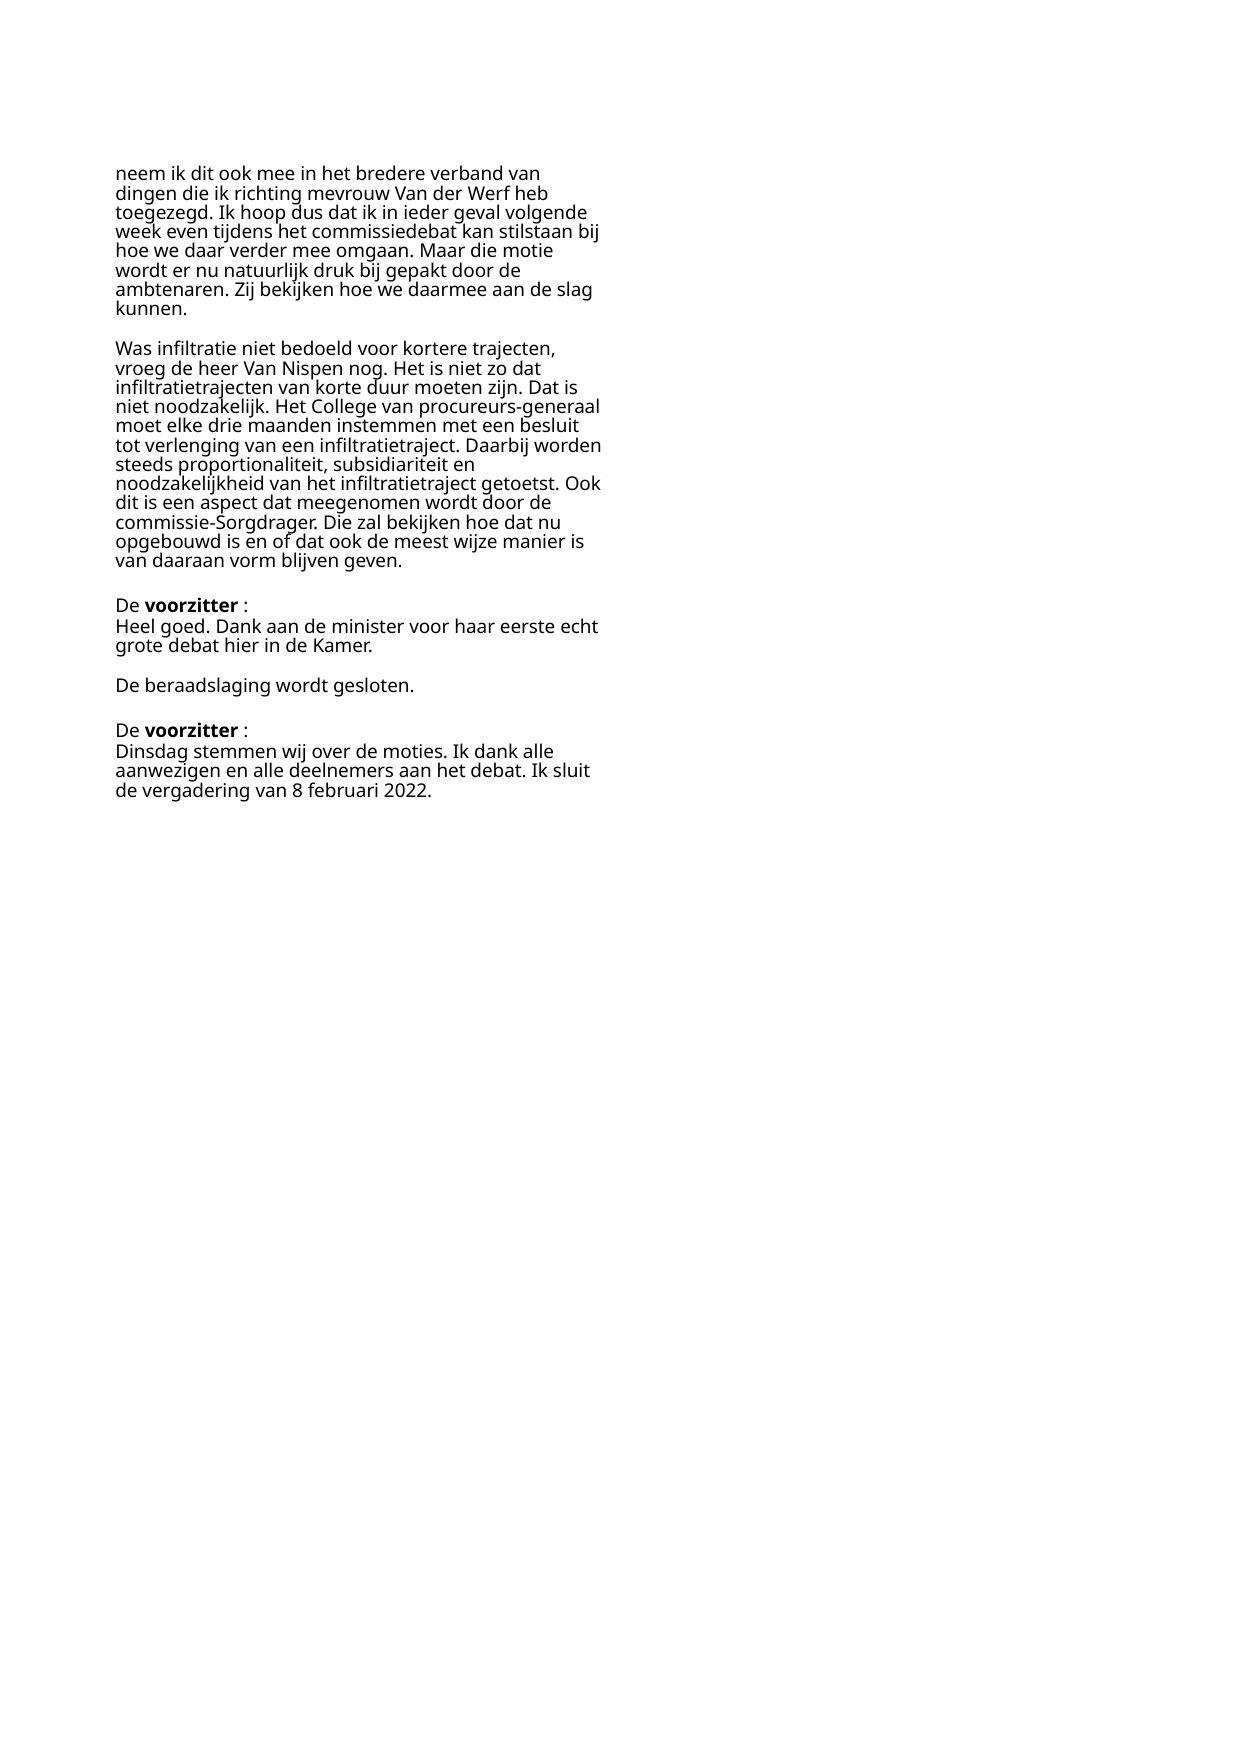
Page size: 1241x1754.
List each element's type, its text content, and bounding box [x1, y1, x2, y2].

text Was infiltratie niet bedoeld voor kortere trajecten, vroeg de heer Van Nispen nog. Het is niet zo dat infiltratietrajecten van korte duur moeten zijn. Dat is niet noodzakelijk. Het College van procureurs-generaal moet elke drie maanden instemmen met een besluit tot verlenging van een infiltratietraject. Daarbij worden steeds proportionaliteit, subsidiariteit en noodzakelijkheid van het infiltratietraject getoetst. Ook dit is een aspect dat meegenomen wordt door de commissie-Sorgdrager. Die zal bekijken hoe dat nu opgebouwd is en of dat ook de meest wijze manier is van daaraan vorm blijven geven. [115, 340, 605, 571]
text De voorzitter : [115, 592, 605, 618]
text De voorzitter : [115, 717, 605, 743]
text De beraadslaging wordt gesloten. [115, 677, 605, 697]
text Heel goed. Dank aan de minister voor haar eerste echt grote debat hier in de Kamer. [115, 618, 605, 657]
text Dinsdag stemmen wij over de moties. Ik dank alle aanwezigen en alle deelnemers aan het debat. Ik sluit de vergadering van 8 februari 2022. [115, 743, 605, 801]
text neem ik dit ook mee in het bredere verband van dingen die ik richting mevrouw Van der Werf heb toegezegd. Ik hoop dus dat ik in ieder geval volgende week even tijdens het commissiedebat kan stilstaan bij hoe we daar verder mee omgaan. Maar die motie wordt er nu natuurlijk druk bij gepakt door de ambtenaren. Zij bekijken hoe we daarmee aan de slag kunnen. [115, 165, 605, 319]
